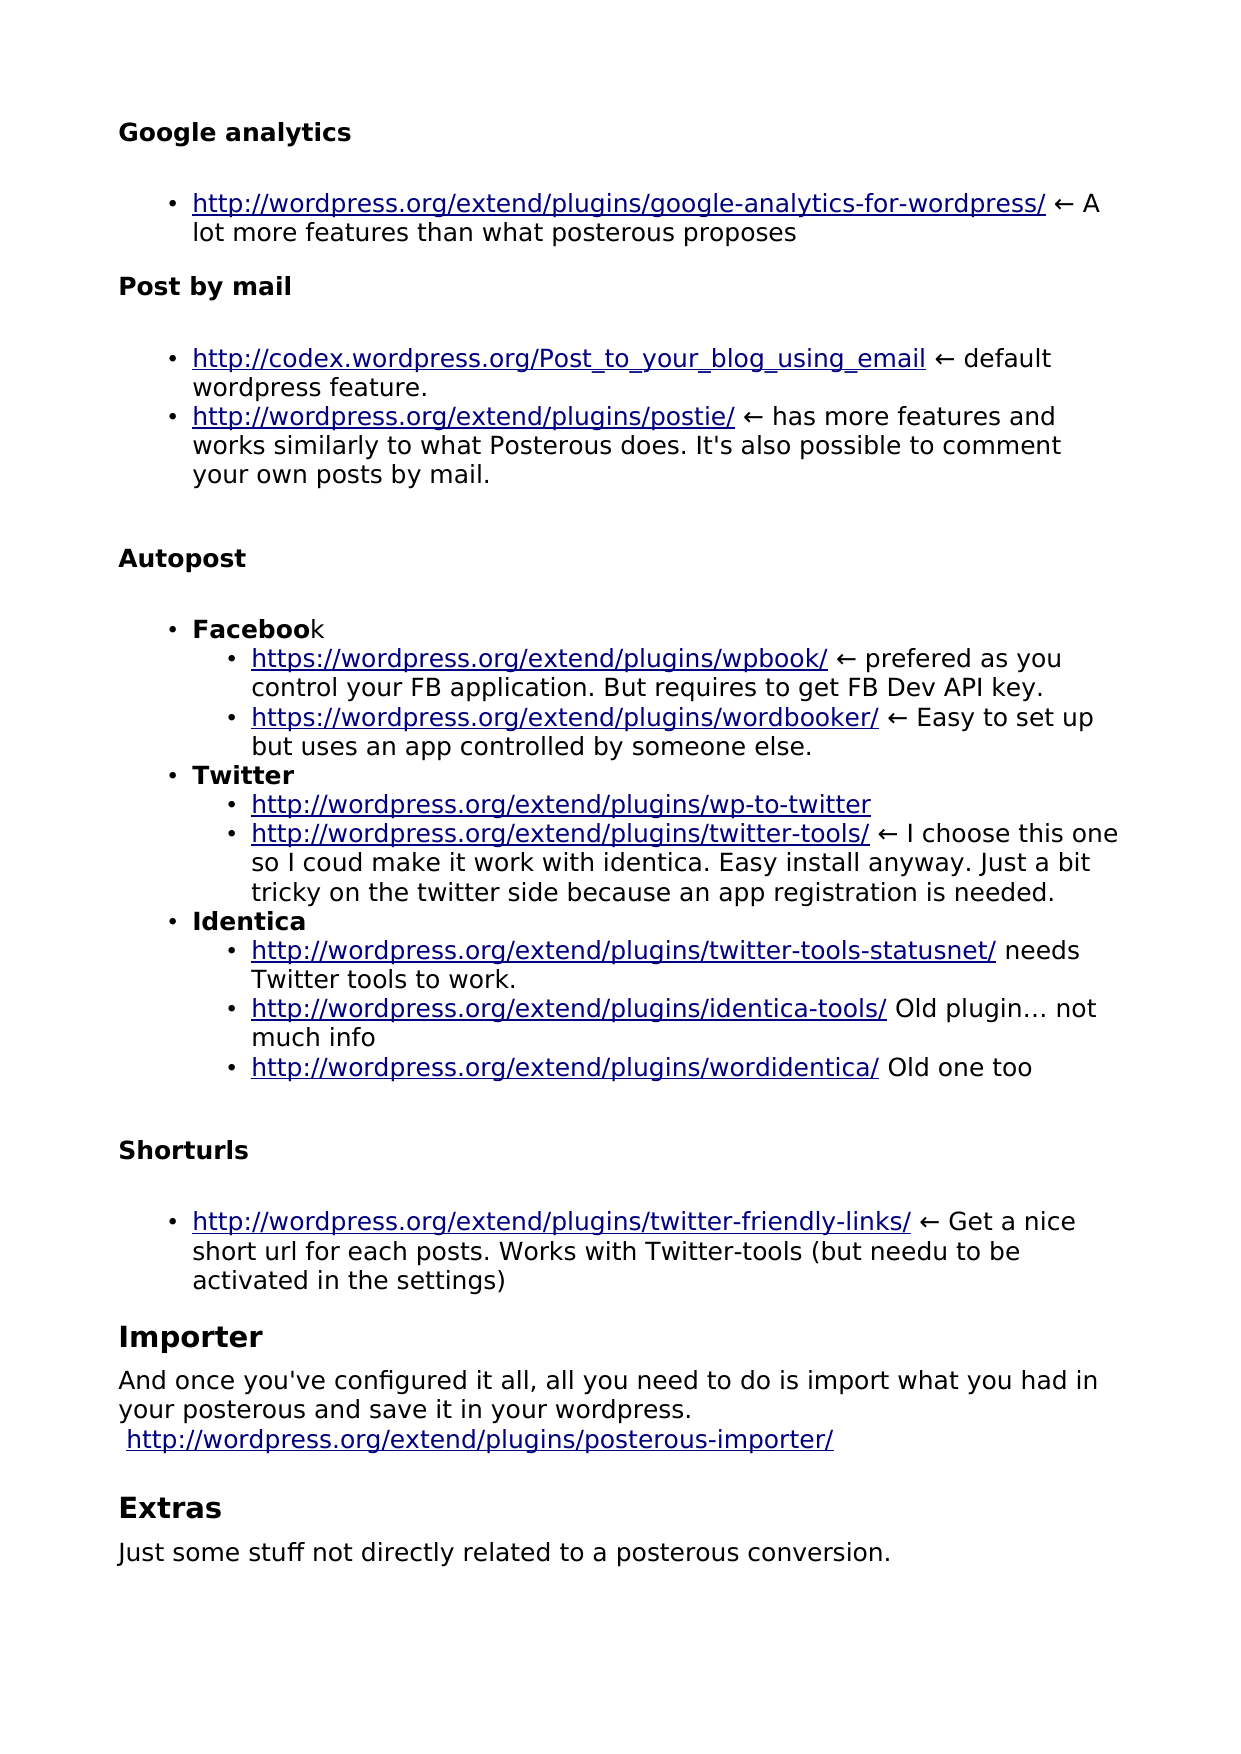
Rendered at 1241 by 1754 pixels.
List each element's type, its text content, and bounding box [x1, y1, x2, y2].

list http://wordpress.org/extend/plugins/identica-tools/ Old plugin… not much info [236, 994, 1122, 1053]
text And once you've configured it all, all you need to do is import what you had in your posterous and save it in your wordpress. http://wordpress.org/extend/plugins/posterous-importer/ [118, 1366, 1122, 1454]
list http://wordpress.org/extend/plugins/twitter-friendly-links/ ← Get a nice short url for each posts. Works with Twitter-tools (but needu to be activated in the settings) [177, 1207, 1122, 1295]
subtitle Shorturls [118, 1136, 1122, 1166]
list http://codex.wordpress.org/Post_to_your_blog_using_email ← default wordpress feature. [177, 344, 1122, 402]
list Facebook [177, 615, 1122, 644]
subtitle Google analytics [118, 118, 1122, 147]
list http://wordpress.org/extend/plugins/postie/ ← has more features and works similarly to what Posterous does. It's also possible to comment your own posts by mail. [177, 402, 1122, 489]
list https://wordpress.org/extend/plugins/wordbooker/ ← Easy to set up but uses an app controlled by someone else. [236, 703, 1122, 761]
list Twitter [177, 761, 1122, 790]
text Just some stuff not directly related to a posterous conversion. [118, 1538, 1122, 1567]
subtitle Post by mail [118, 273, 1122, 302]
list http://wordpress.org/extend/plugins/twitter-tools-statusnet/ needs Twitter tools to work. [236, 936, 1122, 994]
list https://wordpress.org/extend/plugins/wpbook/ ← prefered as you control your FB application. But requires to get FB Dev API key. [236, 644, 1122, 703]
list Identica [177, 907, 1122, 936]
subtitle Autopost [118, 544, 1122, 573]
list http://wordpress.org/extend/plugins/twitter-tools/ ← I choose this one so I coud make it work with identica. Easy install anyway. Just a bit tricky on the twitter side because an app registration is needed. [236, 819, 1122, 907]
subtitle Importer [118, 1320, 1122, 1354]
subtitle Extras [118, 1491, 1122, 1525]
list http://wordpress.org/extend/plugins/wordidentica/ Old one too [236, 1053, 1122, 1082]
list http://wordpress.org/extend/plugins/google-analytics-for-wordpress/ ← A lot more features than what posterous proposes [177, 189, 1122, 248]
list http://wordpress.org/extend/plugins/wp-to-twitter [236, 790, 1122, 819]
